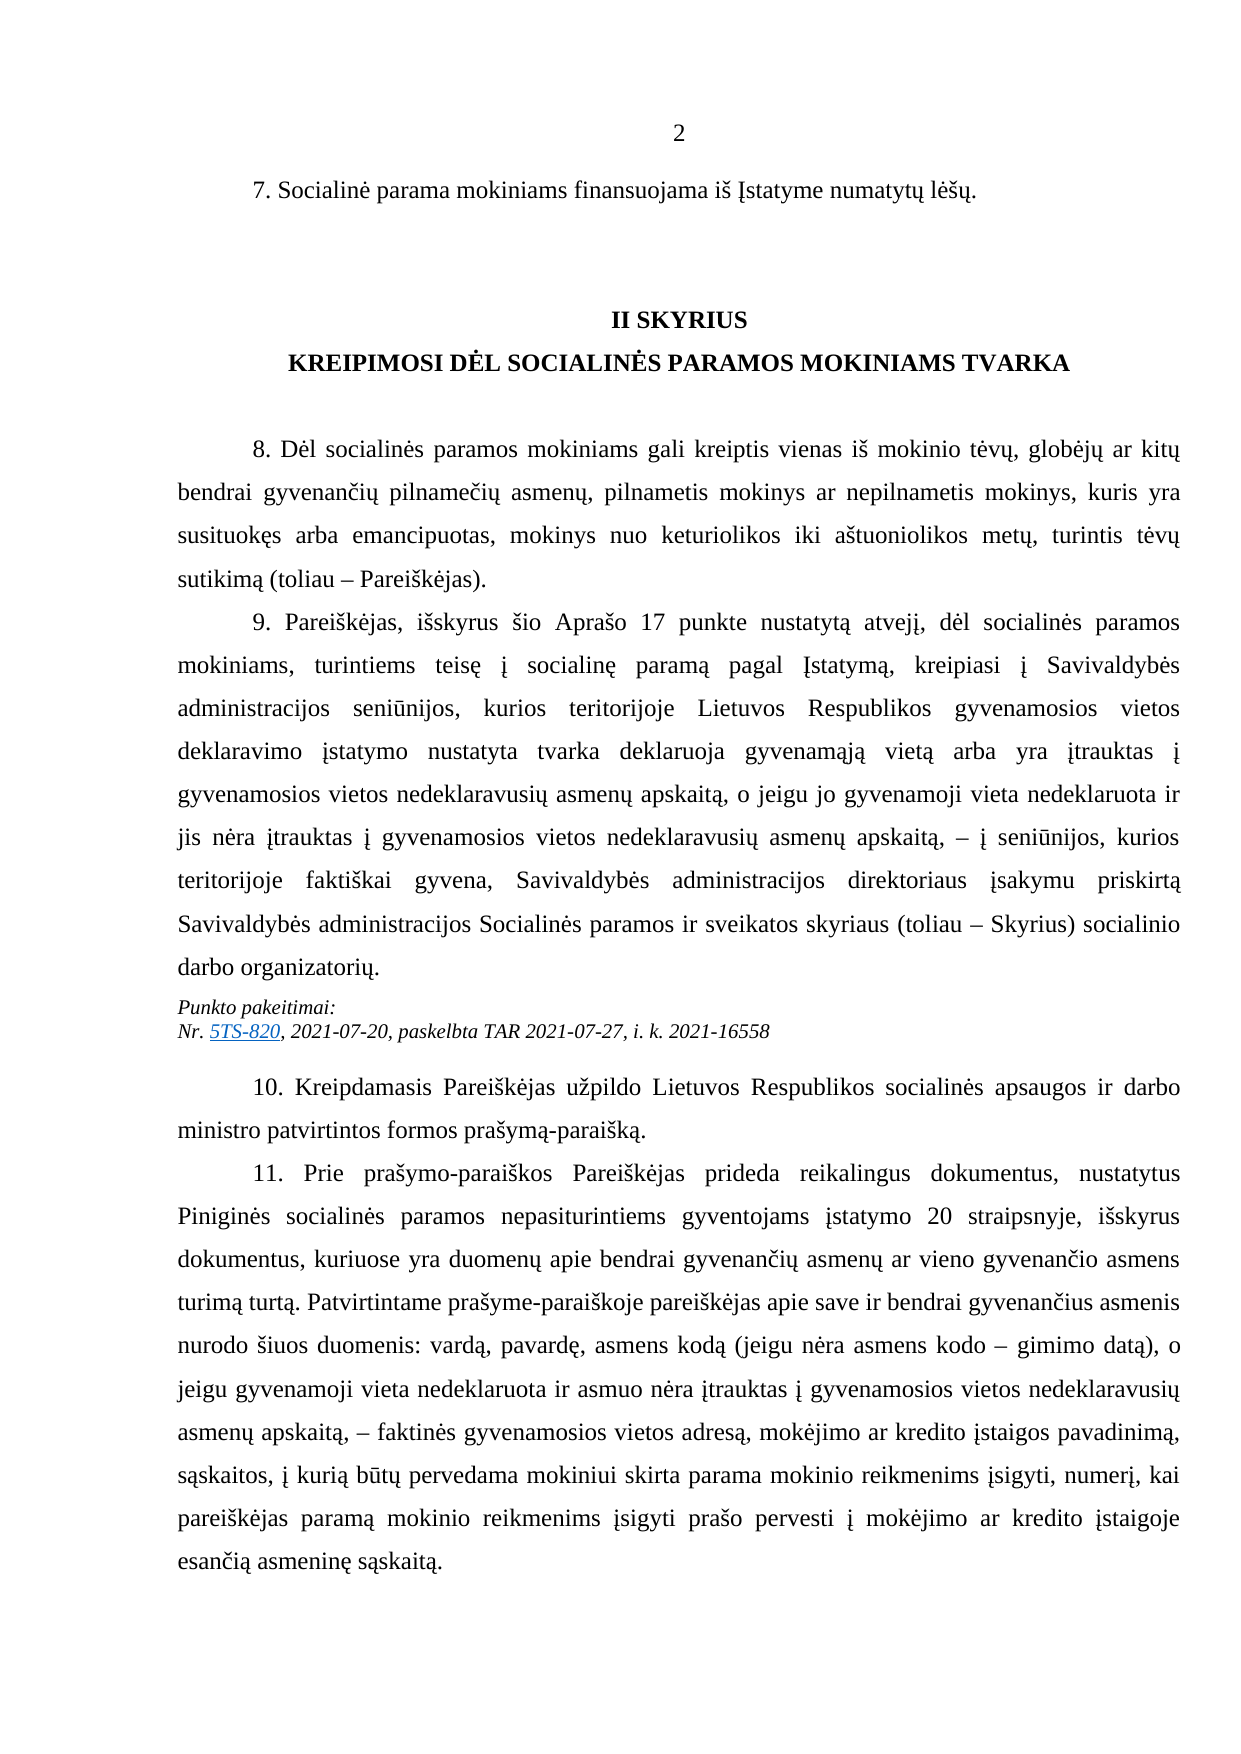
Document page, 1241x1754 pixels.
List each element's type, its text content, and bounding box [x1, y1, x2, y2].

text 11. Prie prašymo-paraiškos Pareiškėjas prideda reikalingus dokumentus, nustatytus Piniginės socialinės paramos nepasiturintiems gyventojams įstatymo 20 straipsnyje, išskyrus dokumentus, kuriuose yra duomenų apie bendrai gyvenančių asmenų ar vieno gyvenančio asmens turimą turtą. Patvirtintame prašyme-paraiškoje pareiškėjas apie save ir bendrai gyvenančius asmenis nurodo šiuos duomenis: vardą, pavardę, asmens kodą (jeigu nėra asmens kodo – gimimo datą), o jeigu gyvenamoji vieta nedeklaruota ir asmuo nėra įtrauktas į gyvenamosios vietos nedeklaravusių asmenų apskaitą, – faktinės gyvenamosios vietos adresą, mokėjimo ar kredito įstaigos pavadinimą, sąskaitos, į kurią būtų pervedama mokiniui skirta parama mokinio reikmenims įsigyti, numerį, kai pareiškėjas paramą mokinio reikmenims įsigyti prašo pervesti į mokėjimo ar kredito įstaigoje esančią asmeninę sąskaitą. [177, 1158, 1181, 1575]
text KREIPIMOSI DĖL SOCIALINĖS PARAMOS MOKINIAMS TVARKA [177, 348, 1181, 377]
text 9. Pareiškėjas, išskyrus šio Aprašo 17 punkte nustatytą atvejį, dėl socialinės paramos mokiniams, turintiems teisę į socialinę paramą pagal Įstatymą, kreipiasi į Savivaldybės administracijos seniūnijos, kurios teritorijoje Lietuvos Respublikos gyvenamosios vietos deklaravimo įstatymo nustatyta tvarka deklaruoja gyvenamąją vietą arba yra įtrauktas į gyvenamosios vietos nedeklaravusių asmenų apskaitą, o jeigu jo gyvenamoji vieta nedeklaruota ir jis nėra įtrauktas į gyvenamosios vietos nedeklaravusių asmenų apskaitą, – į seniūnijos, kurios teritorijoje faktiškai gyvena, Savivaldybės administracijos direktoriaus įsakymu priskirtą Savivaldybės administracijos Socialinės paramos ir sveikatos skyriaus (toliau – Skyrius) socialinio darbo organizatorių. [177, 607, 1181, 981]
text 7. Socialinė parama mokiniams finansuojama iš Įstatyme numatytų lėšų. [177, 176, 1181, 204]
text II SKYRIUS [177, 305, 1181, 334]
text 8. Dėl socialinės paramos mokiniams gali kreiptis vienas iš mokinio tėvų, globėjų ar kitų bendrai gyvenančių pilnamečių asmenų, pilnametis mokinys ar nepilnametis mokinys, kuris yra susituokęs arba emancipuotas, mokinys nuo keturiolikos iki aštuoniolikos metų, turintis tėvų sutikimą (toliau – Pareiškėjas). [177, 434, 1181, 592]
text 10. Kreipdamasis Pareiškėjas užpildo Lietuvos Respublikos socialinės apsaugos ir darbo ministro patvirtintos formos prašymą-paraišką. [177, 1072, 1181, 1144]
text Nr. 5TS-820, 2021-07-20, paskelbta TAR 2021-07-27, i. k. 2021-16558 [177, 1019, 1181, 1043]
text Punkto pakeitimai: [177, 995, 1181, 1019]
